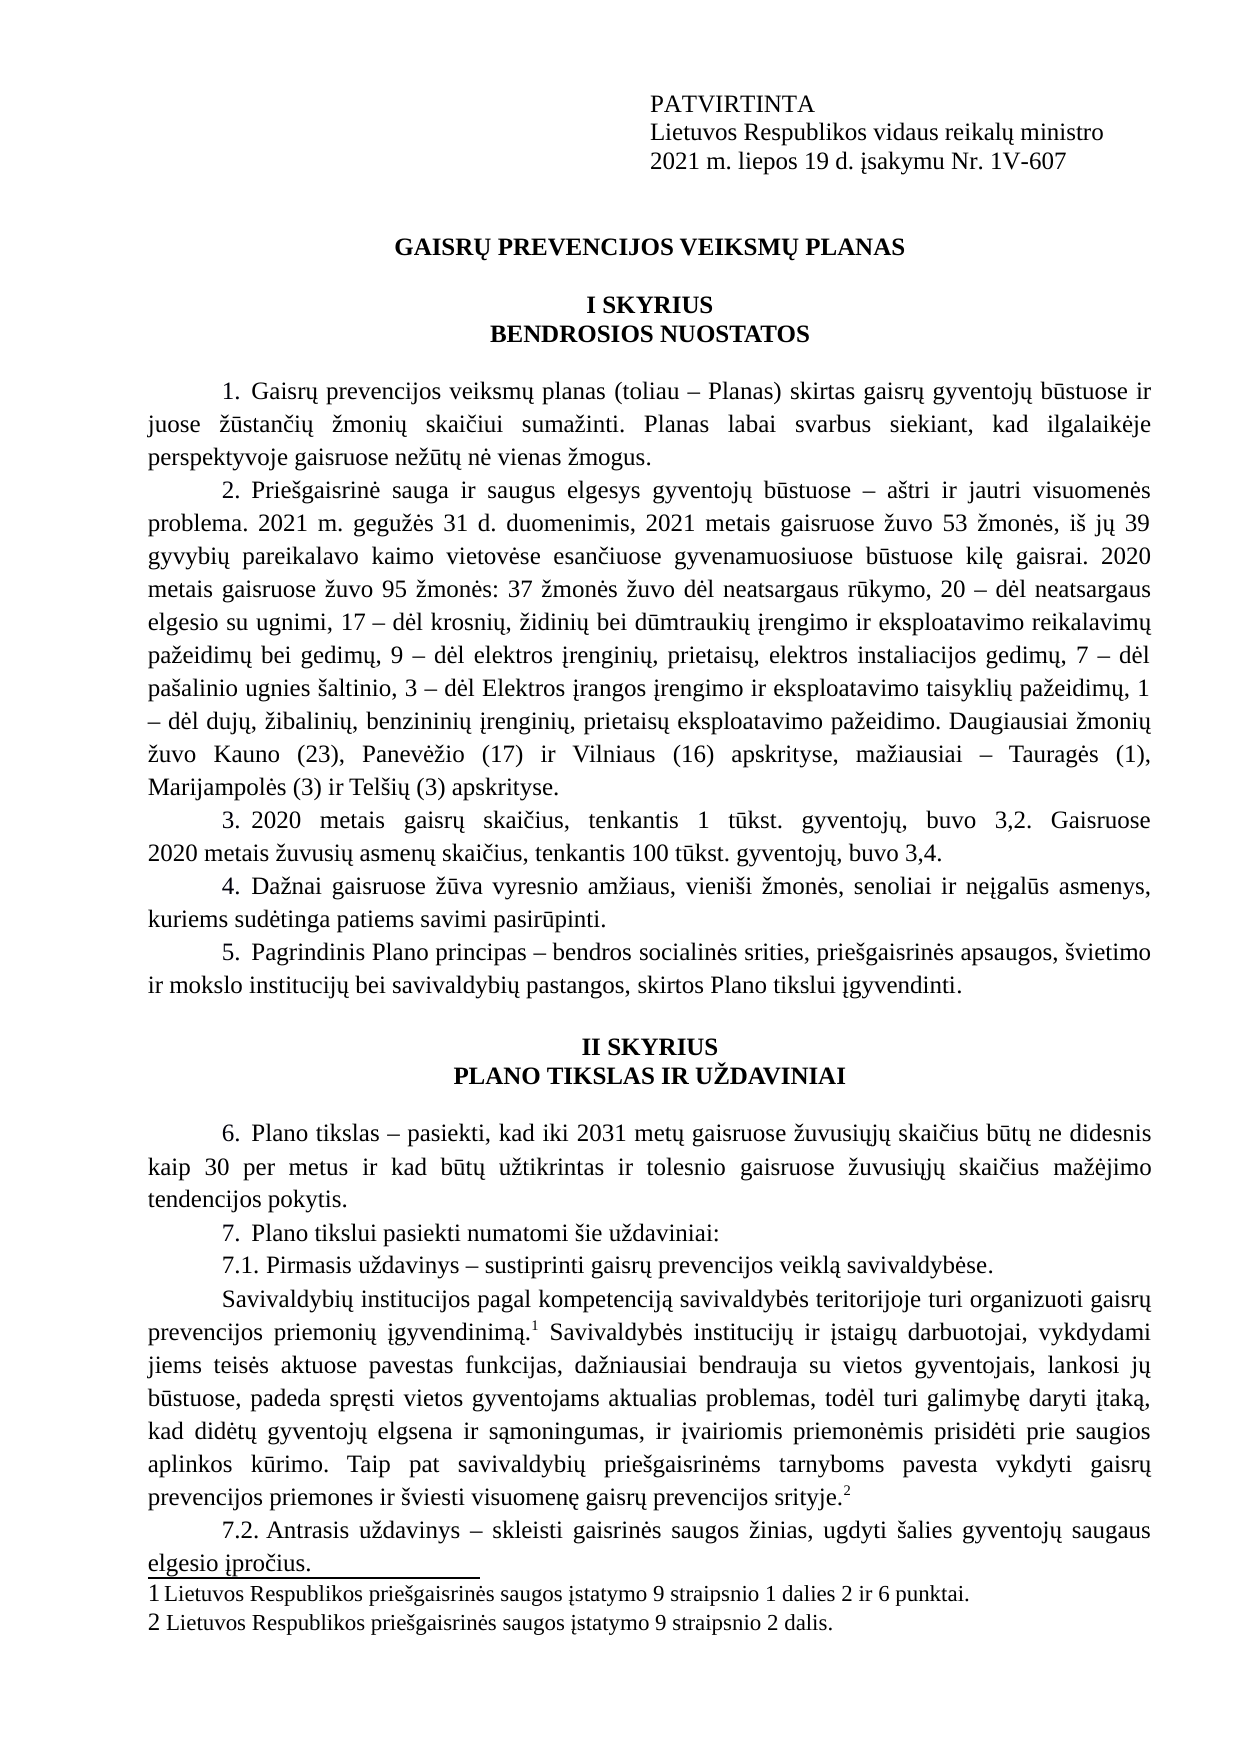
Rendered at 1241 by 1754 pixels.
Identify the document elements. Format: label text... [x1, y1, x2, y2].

text 7. Plano tikslui pasiekti numatomi šie uždaviniai: [148, 1218, 1152, 1246]
text 7.2. Antrasis uždavinys – skleisti gaisrinės saugos žinias, ugdyti šalies gyventojų saugaus elgesio įpročius. [148, 1515, 1152, 1577]
text Lietuvos Respublikos priešgaisrinės saugos įstatymo 9 straipsnio 2 dalis. [148, 1607, 1152, 1636]
text BENDROSIOS NUOSTATOS [148, 319, 1152, 347]
text GAISRŲ PREVENCIJOS VEIKSMŲ PLANAS [148, 232, 1152, 261]
text Savivaldybių institucijos pagal kompetenciją savivaldybės teritorijoje turi organizuoti gaisrų prevencijos priemonių įgyvendinimą. Savivaldybės institucijų ir įstaigų darbuotojai, vykdydami jiems teisės aktuose pavestas funkcijas, dažniausiai bendrauja su vietos gyventojais, lankosi jų būstuose, padeda spręsti vietos gyventojams aktualias problemas, todėl turi galimybę daryti įtaką, kad didėtų gyventojų elgsena ir sąmoningumas, ir įvairiomis priemonėmis prisidėti prie saugios aplinkos kūrimo. Taip pat savivaldybių priešgaisrinėms tarnyboms pavesta vykdyti gaisrų prevencijos priemones ir šviesti visuomenę gaisrų prevencijos srityje. [148, 1284, 1152, 1511]
text PATVIRTINTA [650, 89, 1152, 117]
text Lietuvos Respublikos priešgaisrinės saugos įstatymo 9 straipsnio 1 dalies 2 ir 6 punktai. [148, 1578, 1152, 1607]
text 3. 2020 metais gaisrų skaičius, tenkantis 1 tūkst. gyventojų, buvo 3,2. Gaisruose 2020 metais žuvusių asmenų skaičius, tenkantis 100 tūkst. gyventojų, buvo 3,4. [148, 805, 1152, 867]
text I SKYRIUS [148, 290, 1152, 319]
text 4. Dažnai gaisruose žūva vyresnio amžiaus, vieniši žmonės, senoliai ir neįgalūs asmenys, kuriems sudėtinga patiems savimi pasirūpinti. [148, 871, 1152, 933]
text PLANO TIKSLAS IR UŽDAVINIAI [148, 1061, 1152, 1090]
text 2021 m. liepos 19 d. įsakymu Nr. 1V-607 [650, 146, 1152, 175]
text Lietuvos Respublikos vidaus reikalų ministro [650, 117, 1152, 146]
text 7.1. Pirmasis uždavinys – sustiprinti gaisrų prevencijos veiklą savivaldybėse. [148, 1251, 1152, 1279]
text 1. Gaisrų prevencijos veiksmų planas (toliau – Planas) skirtas gaisrų gyventojų būstuose ir juose žūstančių žmonių skaičiui sumažinti. Planas labai svarbus siekiant, kad ilgalaikėje perspektyvoje gaisruose nežūtų nė vienas žmogus. [148, 376, 1152, 471]
text 6. Plano tikslas – pasiekti, kad iki 2031 metų gaisruose žuvusiųjų skaičius būtų ne didesnis kaip 30 per metus ir kad būtų užtikrintas ir tolesnio gaisruose žuvusiųjų skaičius mažėjimo tendencijos pokytis. [148, 1118, 1152, 1213]
text 5. Pagrindinis Plano principas – bendros socialinės srities, priešgaisrinės apsaugos, švietimo ir mokslo institucijų bei savivaldybių pastangos, skirtos Plano tikslui įgyvendinti. [148, 937, 1152, 999]
text II SKYRIUS [148, 1032, 1152, 1061]
text 2. Priešgaisrinė sauga ir saugus elgesys gyventojų būstuose – aštri ir jautri visuomenės problema. 2021 m. gegužės 31 d. duomenimis, 2021 metais gaisruose žuvo 53 žmonės, iš jų 39 gyvybių pareikalavo kaimo vietovėse esančiuose gyvenamuosiuose būstuose kilę gaisrai. 2020 metais gaisruose žuvo 95 žmonės: 37 žmonės žuvo dėl neatsargaus rūkymo, 20 – dėl neatsargaus elgesio su ugnimi, 17 – dėl krosnių, židinių bei dūmtraukių įrengimo ir eksploatavimo reikalavimų pažeidimų bei gedimų, 9 – dėl elektros įrenginių, prietaisų, elektros instaliacijos gedimų, 7 – dėl pašalinio ugnies šaltinio, 3 – dėl Elektros įrangos įrengimo ir eksploatavimo taisyklių pažeidimų, 1 – dėl dujų, žibalinių, benzininių įrenginių, prietaisų eksploatavimo pažeidimo. Daugiausiai žmonių žuvo Kauno (23), Panevėžio (17) ir Vilniaus (16) apskrityse, mažiausiai – Tauragės (1), Marijampolės (3) ir Telšių (3) apskrityse. [148, 475, 1152, 801]
